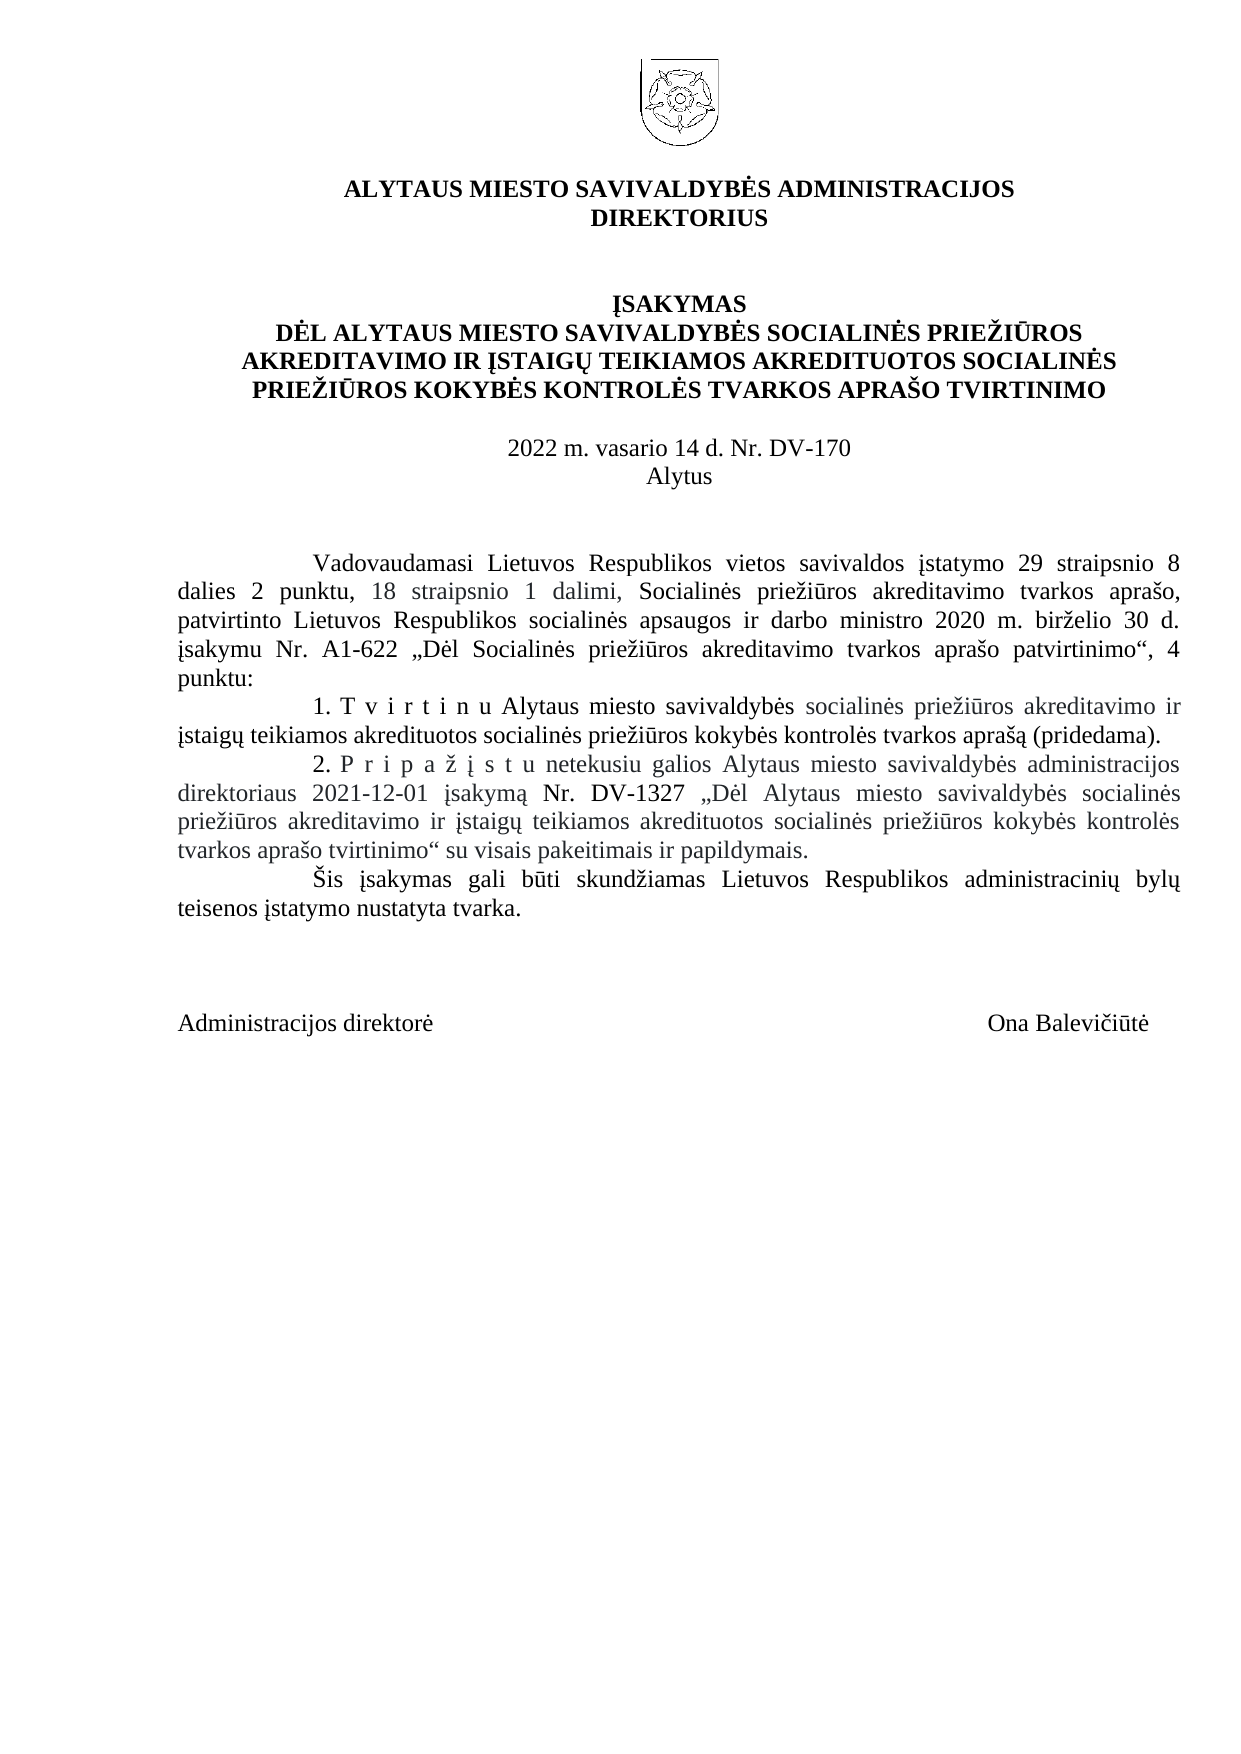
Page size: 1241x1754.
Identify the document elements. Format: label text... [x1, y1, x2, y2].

text Administracijos direktorė Ona Balevičiūtė [177, 1008, 1181, 1036]
text Vadovaudamasi Lietuvos Respublikos vietos savivaldos įstatymo 29 straipsnio 8 dalies 2 punktu, 18 straipsnio 1 dalimi, Socialinės priežiūros akreditavimo tvarkos aprašo, patvirtinto Lietuvos Respublikos socialinės apsaugos ir darbo ministro 2020 m. birželio 30 d. įsakymu Nr. A1-622 „Dėl Socialinės priežiūros akreditavimo tvarkos aprašo patvirtinimo“, 4 punktu: [177, 548, 1181, 691]
text 2. P r i p a ž į s t u netekusiu galios Alytaus miesto savivaldybės administracijos direktoriaus 2021-12-01 įsakymą Nr. DV-1327 „Dėl Alytaus miesto savivaldybės socialinės priežiūros akreditavimo ir įstaigų teikiamos akredituotos socialinės priežiūros kokybės kontrolės tvarkos aprašo tvirtinimo“ su visais pakeitimais ir papildymais. [177, 749, 1181, 864]
text ALYTAUS MIESTO SAVIVALDYBĖS ADMINISTRACIJOS [177, 174, 1181, 203]
text Alytus [177, 461, 1181, 490]
text DIREKTORIUS [177, 203, 1181, 231]
text DĖL ALYTAUS MIESTO SAVIVALDYBĖS SOCIALINĖS PRIEŽIŪROS AKREDITAVIMO IR ĮSTAIGŲ TEIKIAMOS AKREDITUOTOS SOCIALINĖS PRIEŽIŪROS KOKYBĖS KONTROLĖS TVARKOS APRAŠO TVIRTINIMO [177, 318, 1181, 404]
text 2022 m. vasario 14 d. Nr. DV-170 [177, 433, 1181, 461]
text Šis įsakymas gali būti skundžiamas Lietuvos Respublikos administracinių bylų teisenos įstatymo nustatyta tvarka. [177, 864, 1181, 921]
text 1. T v i r t i n u Alytaus miesto savivaldybės socialinės priežiūros akreditavimo ir įstaigų teikiamos akredituotos socialinės priežiūros kokybės kontrolės tvarkos aprašą (pridedama). [177, 691, 1181, 749]
text ĮSAKYMAS [177, 289, 1181, 318]
